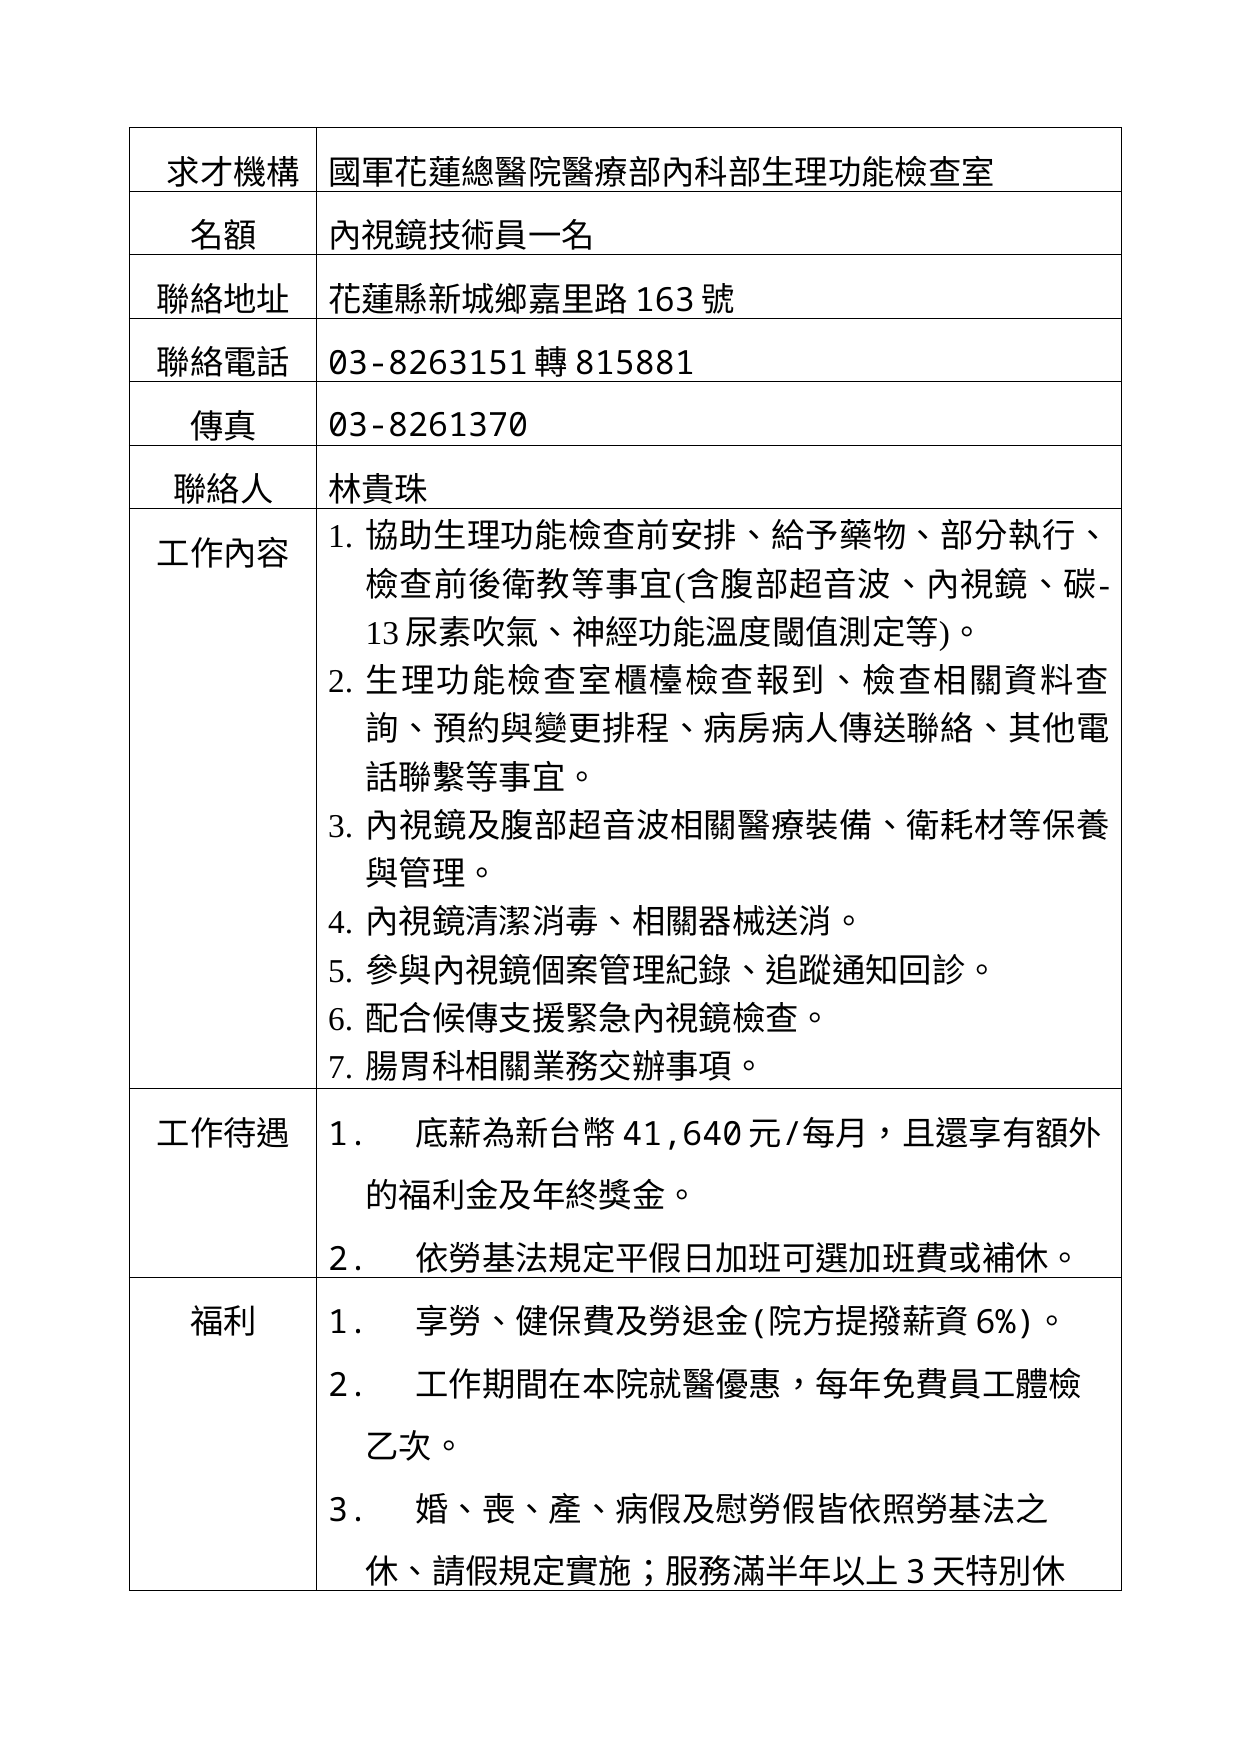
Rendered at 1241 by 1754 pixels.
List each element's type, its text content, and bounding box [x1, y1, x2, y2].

table_cell 福利 [130, 1278, 316, 1590]
table_cell 享勞、健保費及勞退金(院方提撥薪資6%)。 工作期間在本院就醫優惠，每年免費員工體檢乙次。 婚、喪、產、病假及慰勞假皆依照勞基法之休、請假規定實施；服務滿半年以上3天特別休 [317, 1278, 1121, 1590]
table_cell 工作待遇 [130, 1089, 316, 1277]
table_header 求才機構 [130, 128, 316, 191]
table_cell 03-8263151轉815881 [317, 319, 1121, 381]
table_cell 聯絡電話 [130, 319, 316, 381]
table_cell 林貴珠 [317, 446, 1121, 508]
table_cell 聯絡人 [130, 446, 316, 508]
table_cell 底薪為新台幣41,640元/每月，且還享有額外的福利金及年終獎金。 依勞基法規定平假日加班可選加班費或補休。 [317, 1089, 1121, 1277]
table_cell 內視鏡技術員一名 [317, 192, 1121, 254]
table_cell 名額 [130, 192, 316, 254]
table_cell 聯絡地址 [130, 255, 316, 318]
table_cell 03-8261370 [317, 382, 1121, 445]
table_cell 傳真 [130, 382, 316, 445]
table_cell 花蓮縣新城鄉嘉里路163號 [317, 255, 1121, 318]
table_header 國軍花蓮總醫院醫療部內科部生理功能檢查室 [317, 128, 1121, 191]
table_cell 協助生理功能檢查前安排、給予藥物、部分執行、檢查前後衛教等事宜(含腹部超音波、內視鏡、碳-13尿素吹氣、神經功能溫度閾值測定等)。 生理功能檢查室櫃檯檢查報到、檢查相關資料查詢、預約與變更排程、病房病人傳送聯絡、其他電話聯繫等事宜。 內視鏡及腹部超音波相關醫療裝備、衛耗材等保養與管理。 內視鏡清潔消毒、相關器械送消。 參與內視鏡個案管理紀錄、追蹤通知回診。 配合候傳支援緊急內視鏡檢查。 腸胃科相關業務交辦事項。 [317, 509, 1121, 1088]
table_cell 工作內容 [130, 509, 316, 1088]
